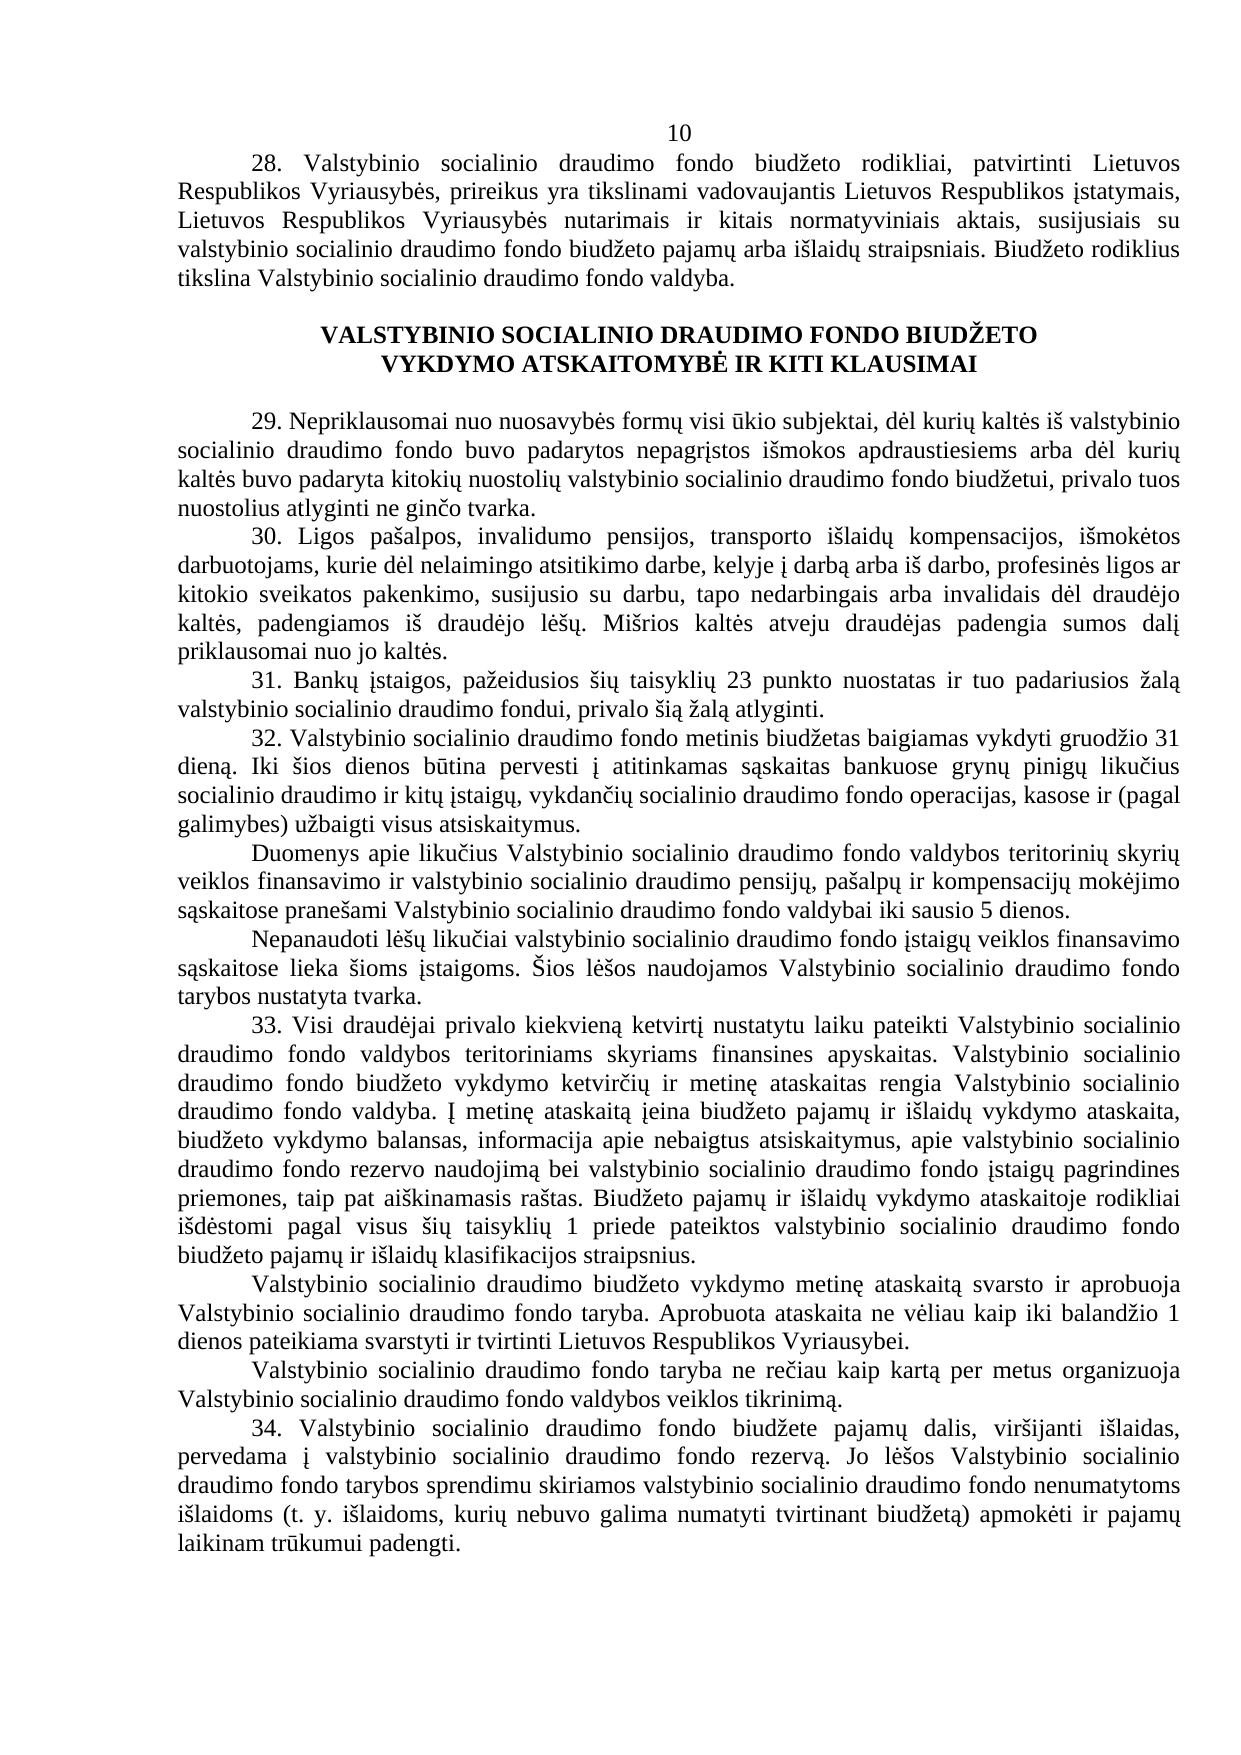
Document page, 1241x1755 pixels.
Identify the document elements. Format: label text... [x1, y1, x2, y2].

text 34. Valstybinio socialinio draudimo fondo biudžete pajamų dalis, viršijanti išlaidas, pervedama į valstybinio socialinio draudimo fondo rezervą. Jo lėšos Valstybinio socialinio draudimo fondo tarybos sprendimu skiriamos valstybinio socialinio draudimo fondo nenumatytoms išlaidoms (t. y. išlaidoms, kurių nebuvo galima numatyti tvirtinant biudžetą) apmokėti ir pajamų laikinam trūkumui padengti. [177, 1413, 1181, 1556]
text VYKDYMO ATSKAITOMYBĖ IR KITI KLAUSIMAI [177, 349, 1181, 378]
text 29. Nepriklausomai nuo nuosavybės formų visi ūkio subjektai, dėl kurių kaltės iš valstybinio socialinio draudimo fondo buvo padarytos nepagrįstos išmokos apdraustiesiems arba dėl kurių kaltės buvo padaryta kitokių nuostolių valstybinio socialinio draudimo fondo biudžetui, privalo tuos nuostolius atlyginti ne ginčo tvarka. [177, 406, 1181, 521]
text 30. Ligos pašalpos, invalidumo pensijos, transporto išlaidų kompensacijos, išmokėtos darbuotojams, kurie dėl nelaimingo atsitikimo darbe, kelyje į darbą arba iš darbo, profesinės ligos ar kitokio sveikatos pakenkimo, susijusio su darbu, tapo nedarbingais arba invalidais dėl draudėjo kaltės, padengiamos iš draudėjo lėšų. Mišrios kaltės atveju draudėjas padengia sumos dalį priklausomai nuo jo kaltės. [177, 521, 1181, 665]
text VALSTYBINIO SOCIALINIO DRAUDIMO FONDO BIUDŽETO [177, 320, 1181, 349]
text Valstybinio socialinio draudimo biudžeto vykdymo metinę ataskaitą svarsto ir aprobuoja Valstybinio socialinio draudimo fondo taryba. Aprobuota ataskaita ne vėliau kaip iki balandžio 1 dienos pateikiama svarstyti ir tvirtinti Lietuvos Respublikos Vyriausybei. [177, 1269, 1181, 1355]
text 33. Visi draudėjai privalo kiekvieną ketvirtį nustatytu laiku pateikti Valstybinio socialinio draudimo fondo valdybos teritoriniams skyriams finansines apyskaitas. Valstybinio socialinio draudimo fondo biudžeto vykdymo ketvirčių ir metinę ataskaitas rengia Valstybinio socialinio draudimo fondo valdyba. Į metinę ataskaitą įeina biudžeto pajamų ir išlaidų vykdymo ataskaita, biudžeto vykdymo balansas, informacija apie nebaigtus atsiskaitymus, apie valstybinio socialinio draudimo fondo rezervo naudojimą bei valstybinio socialinio draudimo fondo įstaigų pagrindines priemones, taip pat aiškinamasis raštas. Biudžeto pajamų ir išlaidų vykdymo ataskaitoje rodikliai išdėstomi pagal visus šių taisyklių 1 priede pateiktos valstybinio socialinio draudimo fondo biudžeto pajamų ir išlaidų klasifikacijos straipsnius. [177, 1010, 1181, 1269]
text 28. Valstybinio socialinio draudimo fondo biudžeto rodikliai, patvirtinti Lietuvos Respublikos Vyriausybės, prireikus yra tikslinami vadovaujantis Lietuvos Respublikos įstatymais, Lietuvos Respublikos Vyriausybės nutarimais ir kitais normatyviniais aktais, susijusiais su valstybinio socialinio draudimo fondo biudžeto pajamų arba išlaidų straipsniais. Biudžeto rodiklius tikslina Valstybinio socialinio draudimo fondo valdyba. [177, 148, 1181, 291]
text 31. Bankų įstaigos, pažeidusios šių taisyklių 23 punkto nuostatas ir tuo padariusios žalą valstybinio socialinio draudimo fondui, privalo šią žalą atlyginti. [177, 665, 1181, 723]
text 32. Valstybinio socialinio draudimo fondo metinis biudžetas baigiamas vykdyti gruodžio 31 dieną. Iki šios dienos būtina pervesti į atitinkamas sąskaitas bankuose grynų pinigų likučius socialinio draudimo ir kitų įstaigų, vykdančių socialinio draudimo fondo operacijas, kasose ir (pagal galimybes) užbaigti visus atsiskaitymus. [177, 723, 1181, 838]
text Duomenys apie likučius Valstybinio socialinio draudimo fondo valdybos teritorinių skyrių veiklos finansavimo ir valstybinio socialinio draudimo pensijų, pašalpų ir kompensacijų mokėjimo sąskaitose pranešami Valstybinio socialinio draudimo fondo valdybai iki sausio 5 dienos. [177, 838, 1181, 924]
text Valstybinio socialinio draudimo fondo taryba ne rečiau kaip kartą per metus organizuoja Valstybinio socialinio draudimo fondo valdybos veiklos tikrinimą. [177, 1355, 1181, 1413]
text Nepanaudoti lėšų likučiai valstybinio socialinio draudimo fondo įstaigų veiklos finansavimo sąskaitose lieka šioms įstaigoms. Šios lėšos naudojamos Valstybinio socialinio draudimo fondo tarybos nustatyta tvarka. [177, 924, 1181, 1010]
